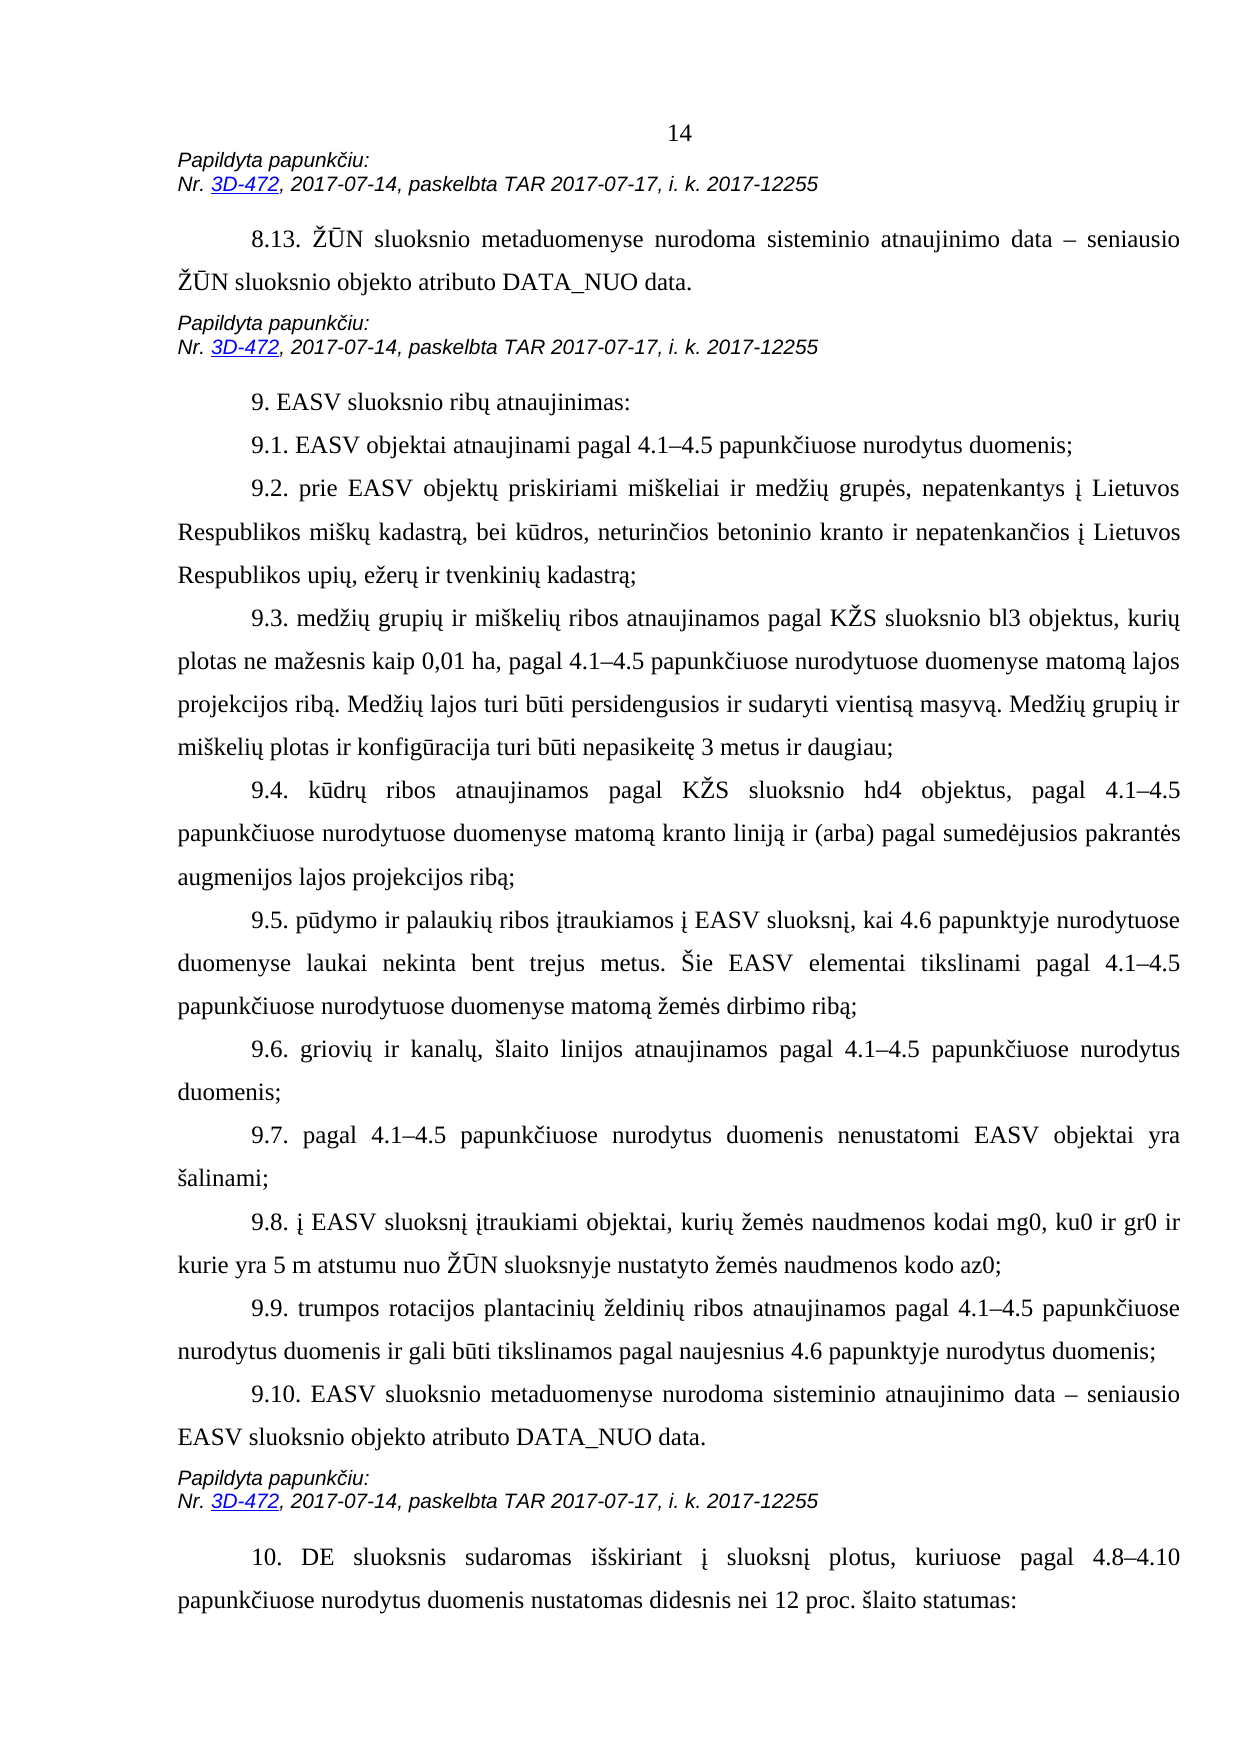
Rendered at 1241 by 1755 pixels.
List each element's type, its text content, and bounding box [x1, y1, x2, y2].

text 9.3. medžių grupių ir miškelių ribos atnaujinamos pagal KŽS sluoksnio bl3 objektus, kurių plotas ne mažesnis kaip 0,01 ha, pagal 4.1–4.5 papunkčiuose nurodytuose duomenyse matomą lajos projekcijos ribą. Medžių lajos turi būti persidengusios ir sudaryti vientisą masyvą. Medžių grupių ir miškelių plotas ir konfigūracija turi būti nepasikeitę 3 metus ir daugiau; [177, 603, 1181, 761]
text 9.4. kūdrų ribos atnaujinamos pagal KŽS sluoksnio hd4 objektus, pagal 4.1–4.5 papunkčiuose nurodytuose duomenyse matomą kranto liniją ir (arba) pagal sumedėjusios pakrantės augmenijos lajos projekcijos ribą; [177, 775, 1181, 890]
text 9.8. į EASV sluoksnį įtraukiami objektai, kurių žemės naudmenos kodai mg0, ku0 ir gr0 ir kurie yra 5 m atstumu nuo ŽŪN sluoksnyje nustatyto žemės naudmenos kodo az0; [177, 1207, 1181, 1278]
text 10. DE sluoksnis sudaromas išskiriant į sluoksnį plotus, kuriuose pagal 4.8–4.10 papunkčiuose nurodytus duomenis nustatomas didesnis nei 12 proc. šlaito statumas: [177, 1542, 1181, 1614]
text 9.6. griovių ir kanalų, šlaito linijos atnaujinamos pagal 4.1–4.5 papunkčiuose nurodytus duomenis; [177, 1034, 1181, 1106]
text Papildyta papunkčiu: [177, 1465, 1181, 1489]
text 9.10. EASV sluoksnio metaduomenyse nurodoma sisteminio atnaujinimo data – seniausio EASV sluoksnio objekto atributo DATA_NUO data. [177, 1379, 1181, 1451]
text 9.9. trumpos rotacijos plantacinių želdinių ribos atnaujinamos pagal 4.1–4.5 papunkčiuose nurodytus duomenis ir gali būti tikslinamos pagal naujesnius 4.6 papunktyje nurodytus duomenis; [177, 1293, 1181, 1365]
text Nr. 3D-472, 2017-07-14, paskelbta TAR 2017-07-17, i. k. 2017-12255 [177, 1489, 1181, 1513]
text 9.1. EASV objektai atnaujinami pagal 4.1–4.5 papunkčiuose nurodytus duomenis; [177, 430, 1181, 459]
text 9.2. prie EASV objektų priskiriami miškeliai ir medžių grupės, nepatenkantys į Lietuvos Respublikos miškų kadastrą, bei kūdros, neturinčios betoninio kranto ir nepatenkančios į Lietuvos Respublikos upių, ežerų ir tvenkinių kadastrą; [177, 473, 1181, 588]
text Nr. 3D-472, 2017-07-14, paskelbta TAR 2017-07-17, i. k. 2017-12255 [177, 172, 1181, 196]
text Nr. 3D-472, 2017-07-14, paskelbta TAR 2017-07-17, i. k. 2017-12255 [177, 334, 1181, 358]
text 9. EASV sluoksnio ribų atnaujinimas: [177, 387, 1181, 416]
text 9.5. pūdymo ir palaukių ribos įtraukiamos į EASV sluoksnį, kai 4.6 papunktyje nurodytuose duomenyse laukai nekinta bent trejus metus. Šie EASV elementai tikslinami pagal 4.1–4.5 papunkčiuose nurodytuose duomenyse matomą žemės dirbimo ribą; [177, 905, 1181, 1020]
text 8.13. ŽŪN sluoksnio metaduomenyse nurodoma sisteminio atnaujinimo data – seniausio ŽŪN sluoksnio objekto atributo DATA_NUO data. [177, 224, 1181, 296]
text 9.7. pagal 4.1–4.5 papunkčiuose nurodytus duomenis nenustatomi EASV objektai yra šalinami; [177, 1120, 1181, 1192]
text Papildyta papunkčiu: [177, 311, 1181, 334]
text Papildyta papunkčiu: [177, 148, 1181, 172]
